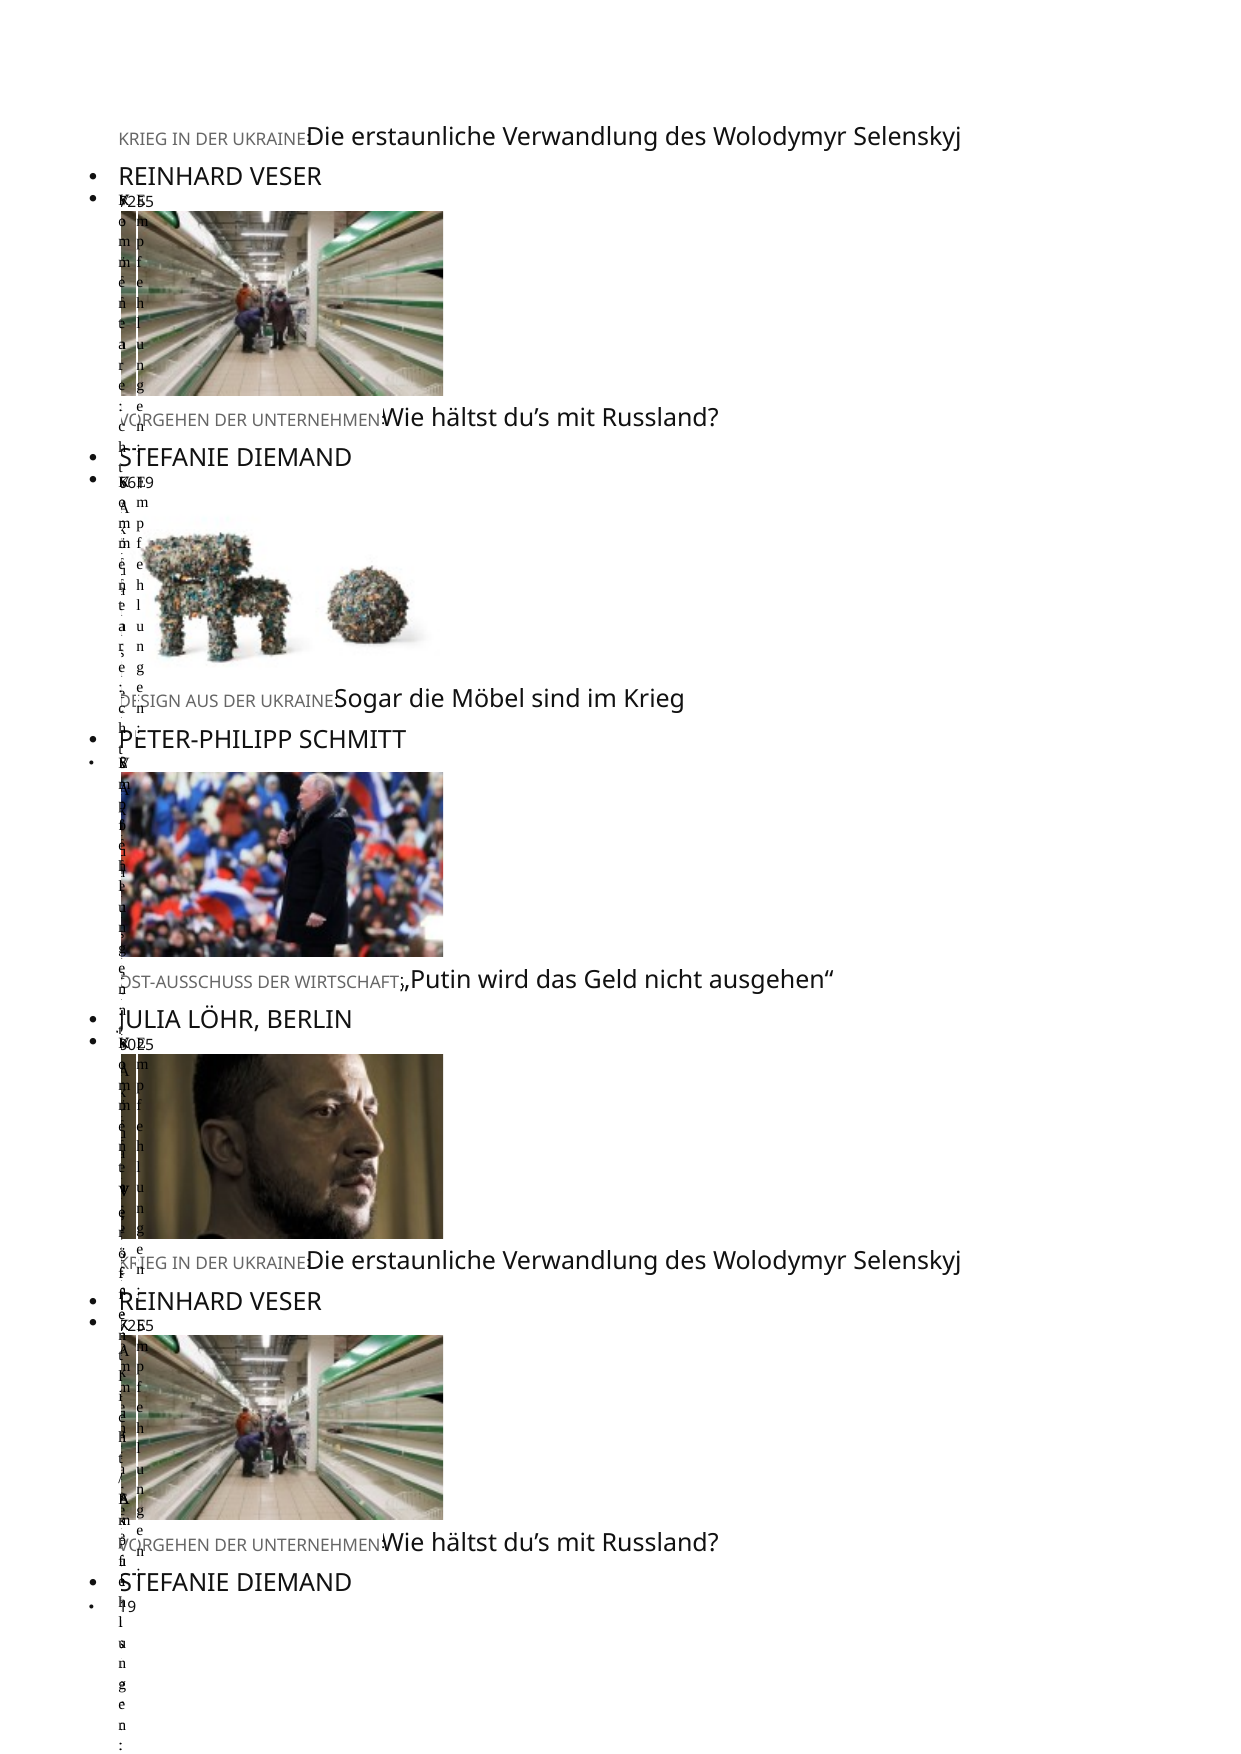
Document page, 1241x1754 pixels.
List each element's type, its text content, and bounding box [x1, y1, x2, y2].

picture [121, 1335, 136, 1520]
list REINHARD VESER [121, 1286, 1122, 1316]
picture [138, 1054, 444, 1239]
list STEFANIE DIEMAND [121, 1568, 1122, 1597]
list 19 [121, 1597, 1122, 1616]
list JULIA LÖHR, BERLIN [121, 1005, 1122, 1034]
text KRIEG IN DER UKRAINEDie erstaunliche Verwandlung des Wolodymyr Selenskyj [138, 1243, 1122, 1277]
picture [138, 211, 444, 396]
list 7255 [121, 191, 136, 211]
list 7255 [138, 191, 1122, 211]
text OST-AUSSCHUSS DER WIRTSCHAFT„Putin wird das Geld nicht ausgehen“ [121, 961, 1122, 995]
text KRIEG IN DER UKRAINEDie erstaunliche Verwandlung des Wolodymyr Selenskyj [118, 118, 1122, 152]
list PETER-PHILIPP SCHMITT [121, 724, 1122, 754]
text DESIGN AUS DER UKRAINESogar die Möbel sind im Krieg [138, 681, 1122, 715]
text VORGEHEN DER UNTERNEHMENWie hältst du’s mit Russland? [138, 399, 1122, 434]
list 7255 [121, 1316, 136, 1335]
list 6619 [121, 473, 136, 492]
picture [121, 772, 444, 957]
picture [138, 1335, 444, 1520]
picture [138, 492, 444, 677]
list 6619 [138, 473, 1122, 492]
text VORGEHEN DER UNTERNEHMENWie hältst du’s mit Russland? [138, 1524, 1122, 1558]
list 7255 [138, 1316, 1122, 1336]
picture [121, 1054, 136, 1239]
list STEFANIE DIEMAND [121, 443, 1122, 473]
list 8025 [121, 1034, 136, 1054]
picture [121, 211, 136, 396]
list 3 [121, 754, 1122, 773]
list 8025 [138, 1034, 1122, 1054]
picture [121, 492, 136, 677]
list REINHARD VESER [118, 162, 1122, 191]
